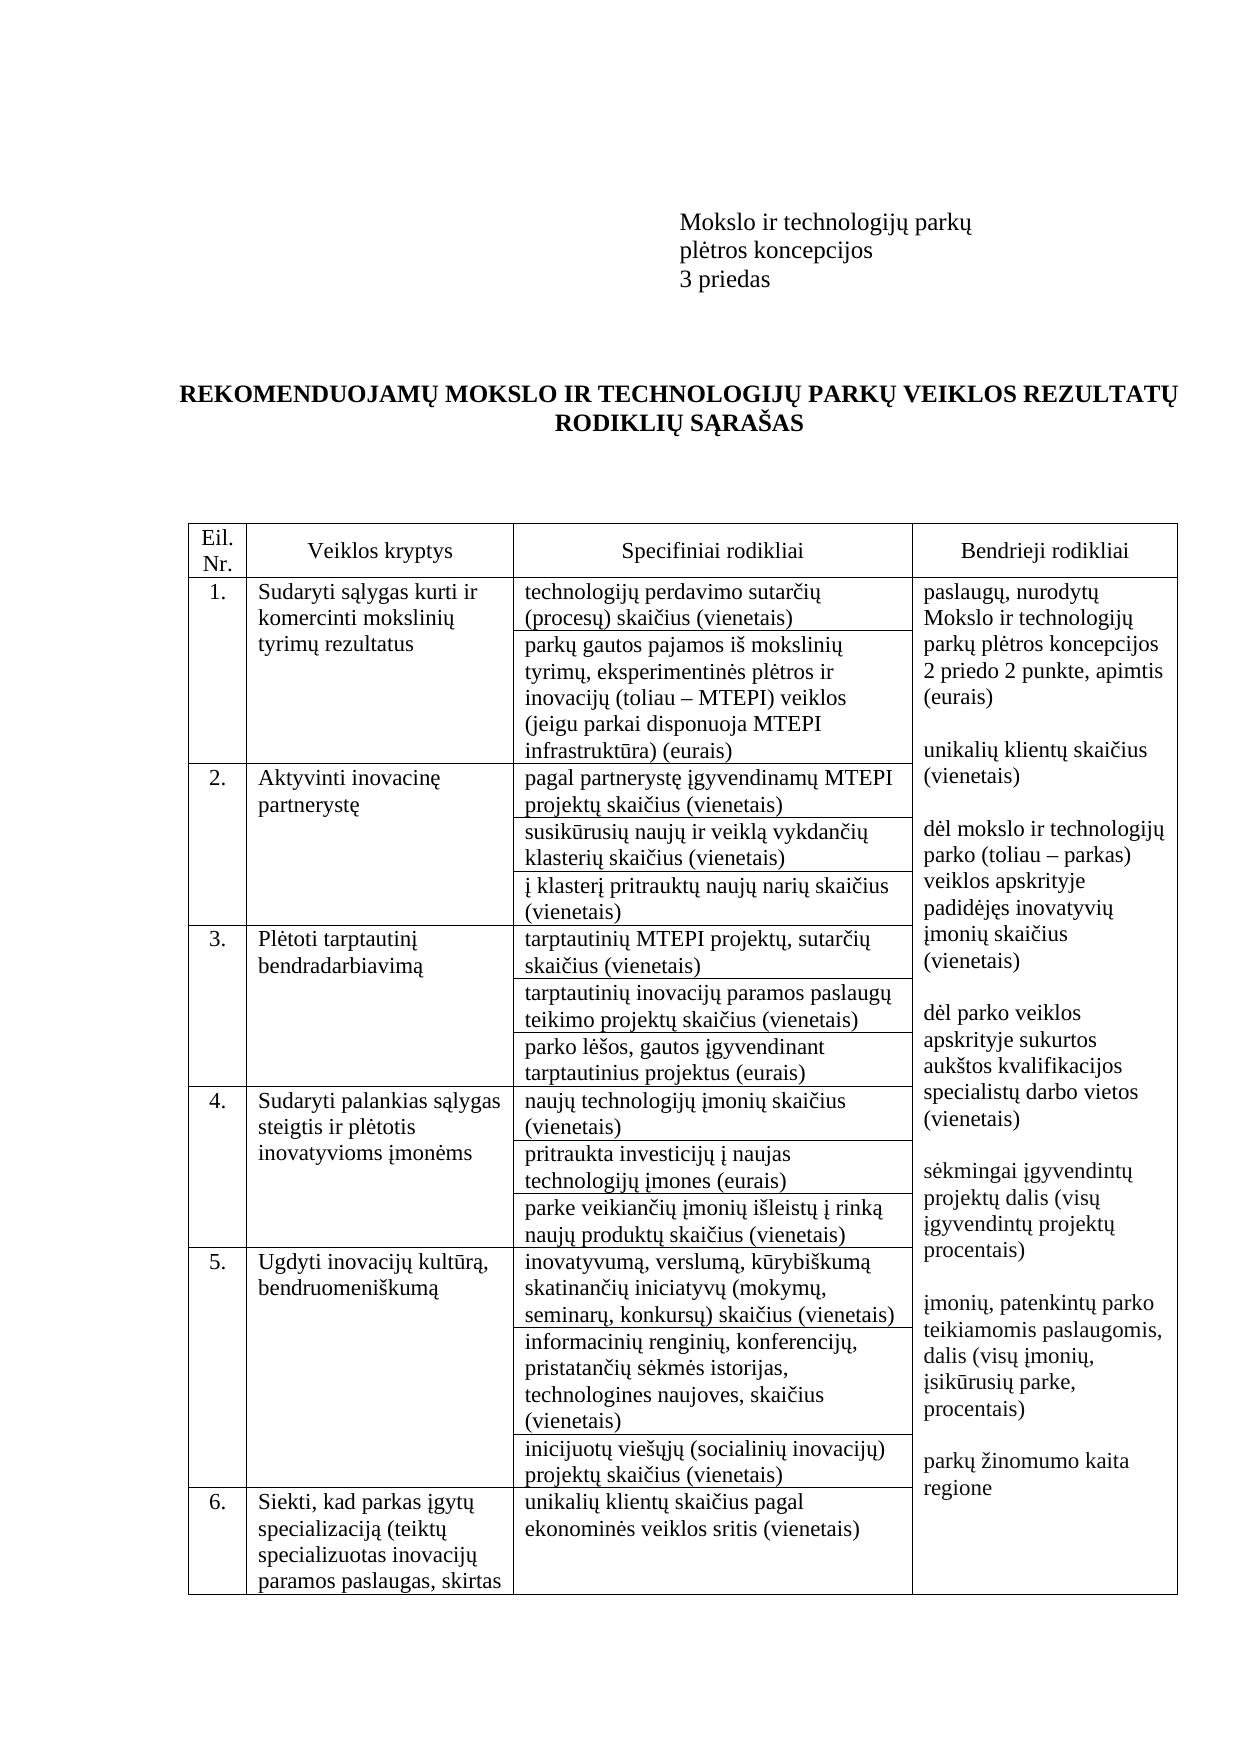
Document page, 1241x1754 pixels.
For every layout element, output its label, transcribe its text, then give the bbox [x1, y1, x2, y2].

table_header Veiklos kryptys [247, 524, 513, 577]
table_cell naujų technologijų įmonių skaičius (vienetais) [514, 1087, 912, 1139]
table_cell 1. [189, 578, 246, 763]
table_header Eil. Nr. [189, 524, 246, 577]
table_cell inovatyvumą, verslumą, kūrybiškumą skatinančių iniciatyvų (mokymų, seminarų, konkursų) skaičius (vienetais) [514, 1248, 912, 1327]
table_cell parko lėšos, gautos įgyvendinant tarptautinius projektus (eurais) [514, 1033, 912, 1086]
table_cell Siekti, kad parkas įgytų specializaciją (teiktų specializuotas inovacijų paramos paslaugas, skirtas [247, 1488, 513, 1594]
table_cell inicijuotų viešųjų (socialinių inovacijų) projektų skaičius (vienetais) [514, 1435, 912, 1487]
table_cell pritraukta investicijų į naujas technologijų įmones (eurais) [514, 1141, 912, 1193]
table_cell susikūrusių naujų ir veiklą vykdančių klasterių skaičius (vienetais) [514, 818, 912, 871]
text REKOMENDUOJAMŲ MOKSLO IR TECHNOLOGIJŲ PARKŲ VEIKLOS REZULTATŲ RODIKLIŲ SĄRAŠAS [177, 379, 1181, 437]
table_cell Sudaryti palankias sąlygas steigtis ir plėtotis inovatyvioms įmonėms [247, 1087, 513, 1247]
table_cell technologijų perdavimo sutarčių (procesų) skaičius (vienetais) [514, 578, 912, 630]
table_header Specifiniai rodikliai [514, 524, 912, 577]
table_cell 6. [189, 1488, 246, 1594]
table_cell Aktyvinti inovacinę partnerystę [247, 764, 513, 924]
table_cell 4. [189, 1087, 246, 1247]
table_cell parkų gautos pajamos iš mokslinių tyrimų, eksperimentinės plėtros ir inovacijų (toliau – MTEPI) veiklos (jeigu parkai disponuoja MTEPI infrastruktūra) (eurais) [514, 631, 912, 763]
text Mokslo ir technologijų parkų plėtros koncepcijos 3 priedas [679, 207, 1181, 293]
table_cell paslaugų, nurodytų Mokslo ir technologijų parkų plėtros koncepcijos 2 priedo 2 punkte, apimtis (eurais) unikalių klientų skaičius (vienetais) dėl mokslo ir technologijų parko (toliau – parkas) veiklos apskrityje padidėjęs inovatyvių įmonių skaičius (vienetais) dėl parko veiklos apskrityje sukurtos aukštos kvalifikacijos specialistų darbo vietos (vienetais) sėkmingai įgyvendintų projektų dalis (visų įgyvendintų projektų procentais) įmonių, patenkintų parko teikiamomis paslaugomis, dalis (visų įmonių, įsikūrusių parke, procentais) parkų žinomumo kaita regione [913, 578, 1177, 1594]
table_cell unikalių klientų skaičius pagal ekonominės veiklos sritis (vienetais) [514, 1488, 912, 1594]
table_cell pagal partnerystę įgyvendinamų MTEPI projektų skaičius (vienetais) [514, 764, 912, 817]
table_cell į klasterį pritrauktų naujų narių skaičius (vienetais) [514, 872, 912, 924]
table_cell parke veikiančių įmonių išleistų į rinką naujų produktų skaičius (vienetais) [514, 1194, 912, 1247]
table_cell 2. [189, 764, 246, 924]
table_cell Ugdyti inovacijų kultūrą, bendruomeniškumą [247, 1248, 513, 1487]
table_cell tarptautinių MTEPI projektų, sutarčių skaičius (vienetais) [514, 926, 912, 978]
table_cell tarptautinių inovacijų paramos paslaugų teikimo projektų skaičius (vienetais) [514, 979, 912, 1032]
table_cell informacinių renginių, konferencijų, pristatančių sėkmės istorijas, technologines naujoves, skaičius (vienetais) [514, 1328, 912, 1433]
table_cell 3. [189, 926, 246, 1086]
table_cell 5. [189, 1248, 246, 1487]
table_cell Plėtoti tarptautinį bendradarbiavimą [247, 926, 513, 1086]
table_cell Sudaryti sąlygas kurti ir komercinti mokslinių tyrimų rezultatus [247, 578, 513, 763]
table_header Bendrieji rodikliai [913, 524, 1177, 577]
